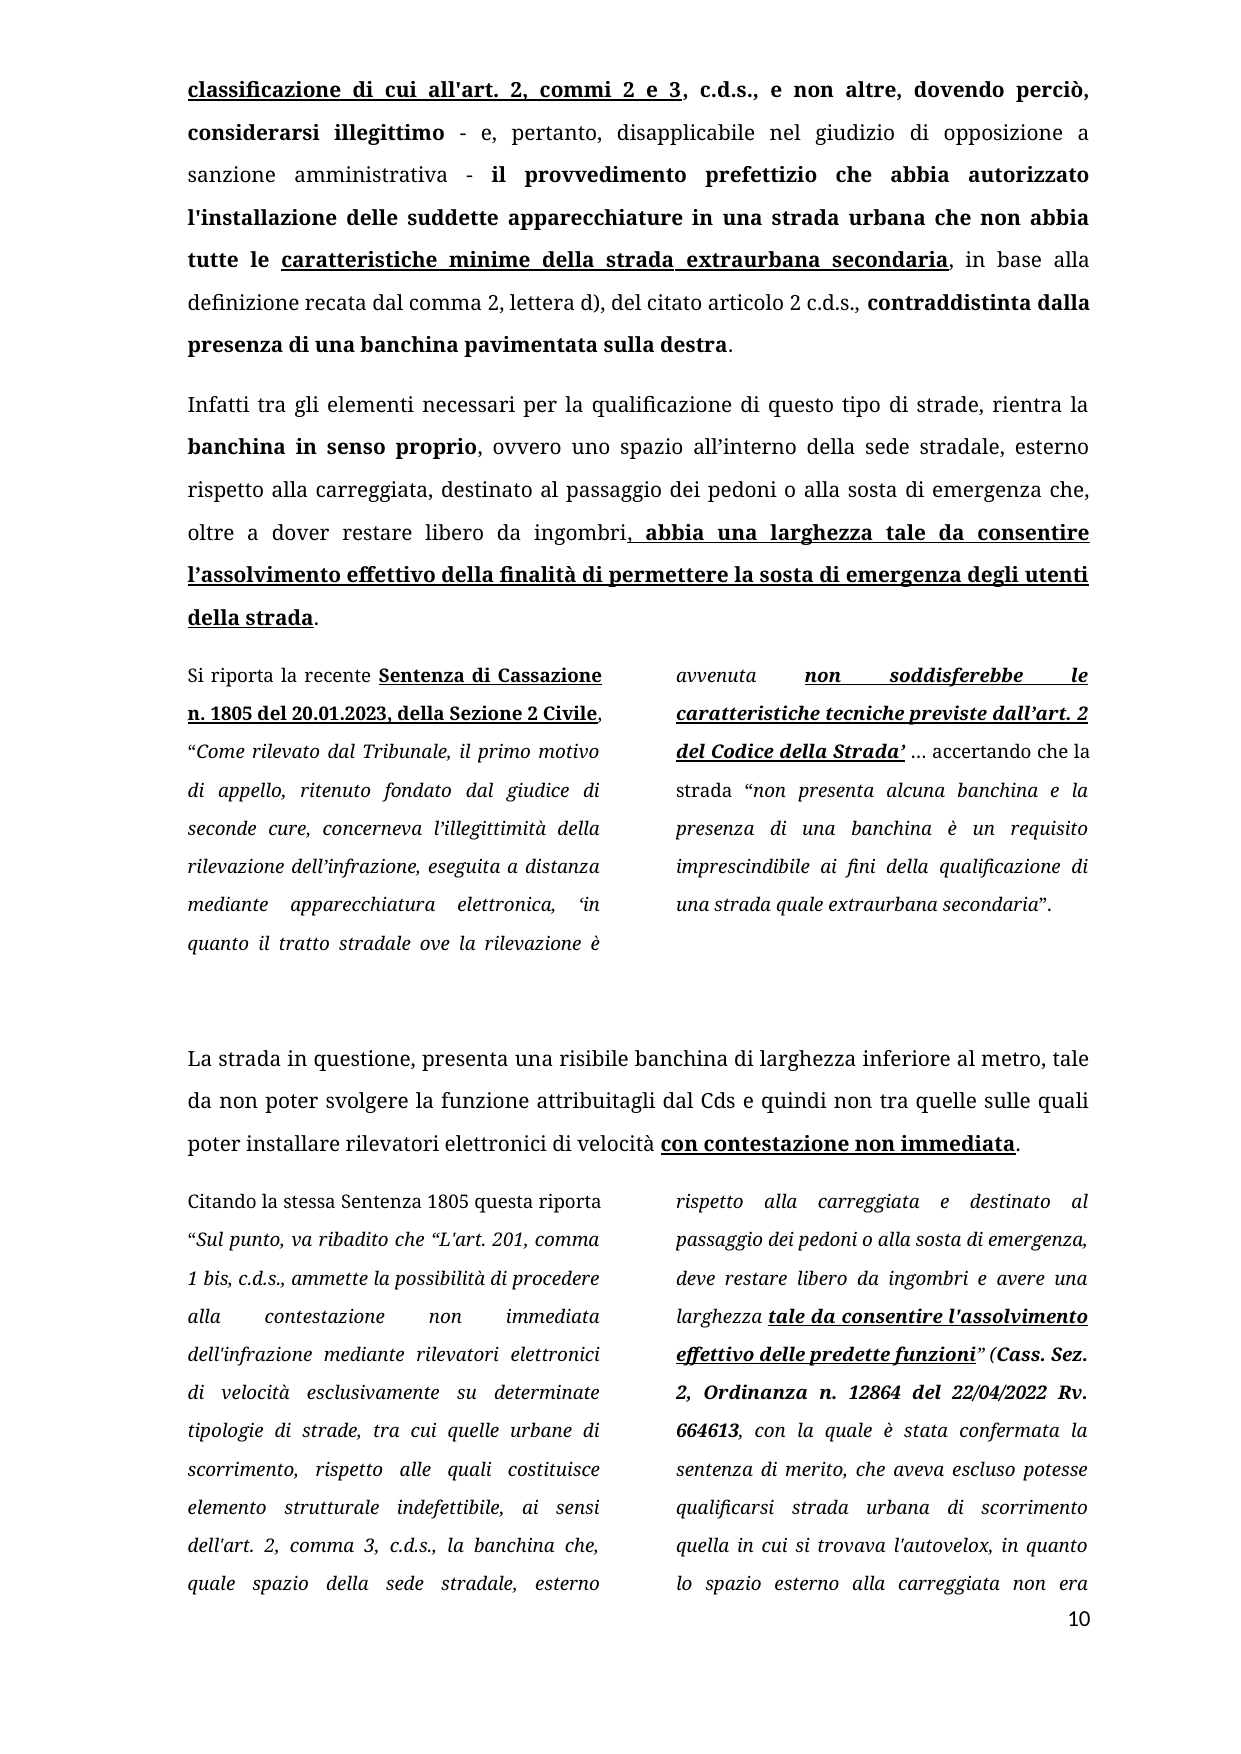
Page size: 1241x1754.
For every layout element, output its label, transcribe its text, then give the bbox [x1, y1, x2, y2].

text rispetto alla carreggiata e destinato al passaggio dei pedoni o alla sosta di emergenza, deve restare libero da ingombri e avere una larghezza tale da consentire l'assolvimento effettivo delle predette funzioni” (Cass. Sez. 2, Ordinanza n. 12864 del 22/04/2022 Rv. 664613, con la quale è stata confermata la sentenza di merito, che aveva escluso potesse qualificarsi strada urbana di scorrimento quella in cui si trovava l'autovelox, in quanto lo spazio esterno alla carreggiata non era [676, 1188, 1090, 1596]
text Infatti tra gli elementi necessari per la qualificazione di questo tipo di strade, rientra la banchina in senso proprio, ovvero uno spazio all’interno della sede stradale, esterno rispetto alla carreggiata, destinato al passaggio dei pedoni o alla sosta di emergenza che, oltre a dover restare libero da ingombri, abbia una larghezza tale da consentire l’assolvimento effettivo della finalità di permettere la sosta di emergenza degli utenti della strada. [187, 390, 1090, 631]
text La strada in questione, presenta una risibile banchina di larghezza inferiore al metro, tale da non poter svolgere la funzione attribuitagli dal Cds e quindi non tra quelle sulle quali poter installare rilevatori elettronici di velocità con contestazione non immediata. [187, 1044, 1090, 1158]
text Si riporta la recente Sentenza di Cassazione n. 1805 del 20.01.2023, della Sezione 2 Civile, “Come rilevato dal Tribunale, il primo motivo di appello, ritenuto fondato dal giudice di seconde cure, concerneva l’illegittimità della rilevazione dell’infrazione, eseguita a distanza mediante apparecchiatura elettronica, ‘in quanto il tratto stradale ove la rilevazione è [187, 662, 602, 955]
text avvenuta non soddisferebbe le caratteristiche tecniche previste dall’art. 2 del Codice della Strada’ … accertando che la strada “non presenta alcuna banchina e la presenza di una banchina è un requisito imprescindibile ai fini della qualificazione di una strada quale extraurbana secondaria”. [676, 662, 1090, 917]
text Citando la stessa Sentenza 1805 questa riporta “Sul punto, va ribadito che “L'art. 201, comma 1 bis, c.d.s., ammette la possibilità di procedere alla contestazione non immediata dell'infrazione mediante rilevatori elettronici di velocità esclusivamente su determinate tipologie di strade, tra cui quelle urbane di scorrimento, rispetto alle quali costituisce elemento strutturale indefettibile, ai sensi dell'art. 2, comma 3, c.d.s., la banchina che, quale spazio della sede stradale, esterno [187, 1188, 602, 1596]
text classificazione di cui all'art. 2, commi 2 e 3, c.d.s., e non altre, dovendo perciò, considerarsi illegittimo - e, pertanto, disapplicabile nel giudizio di opposizione a sanzione amministrativa - il provvedimento prefettizio che abbia autorizzato l'installazione delle suddette apparecchiature in una strada urbana che non abbia tutte le caratteristiche minime della strada extraurbana secondaria, in base alla definizione recata dal comma 2, lettera d), del citato articolo 2 c.d.s., contraddistinta dalla presenza di una banchina pavimentata sulla destra. [187, 75, 1090, 359]
